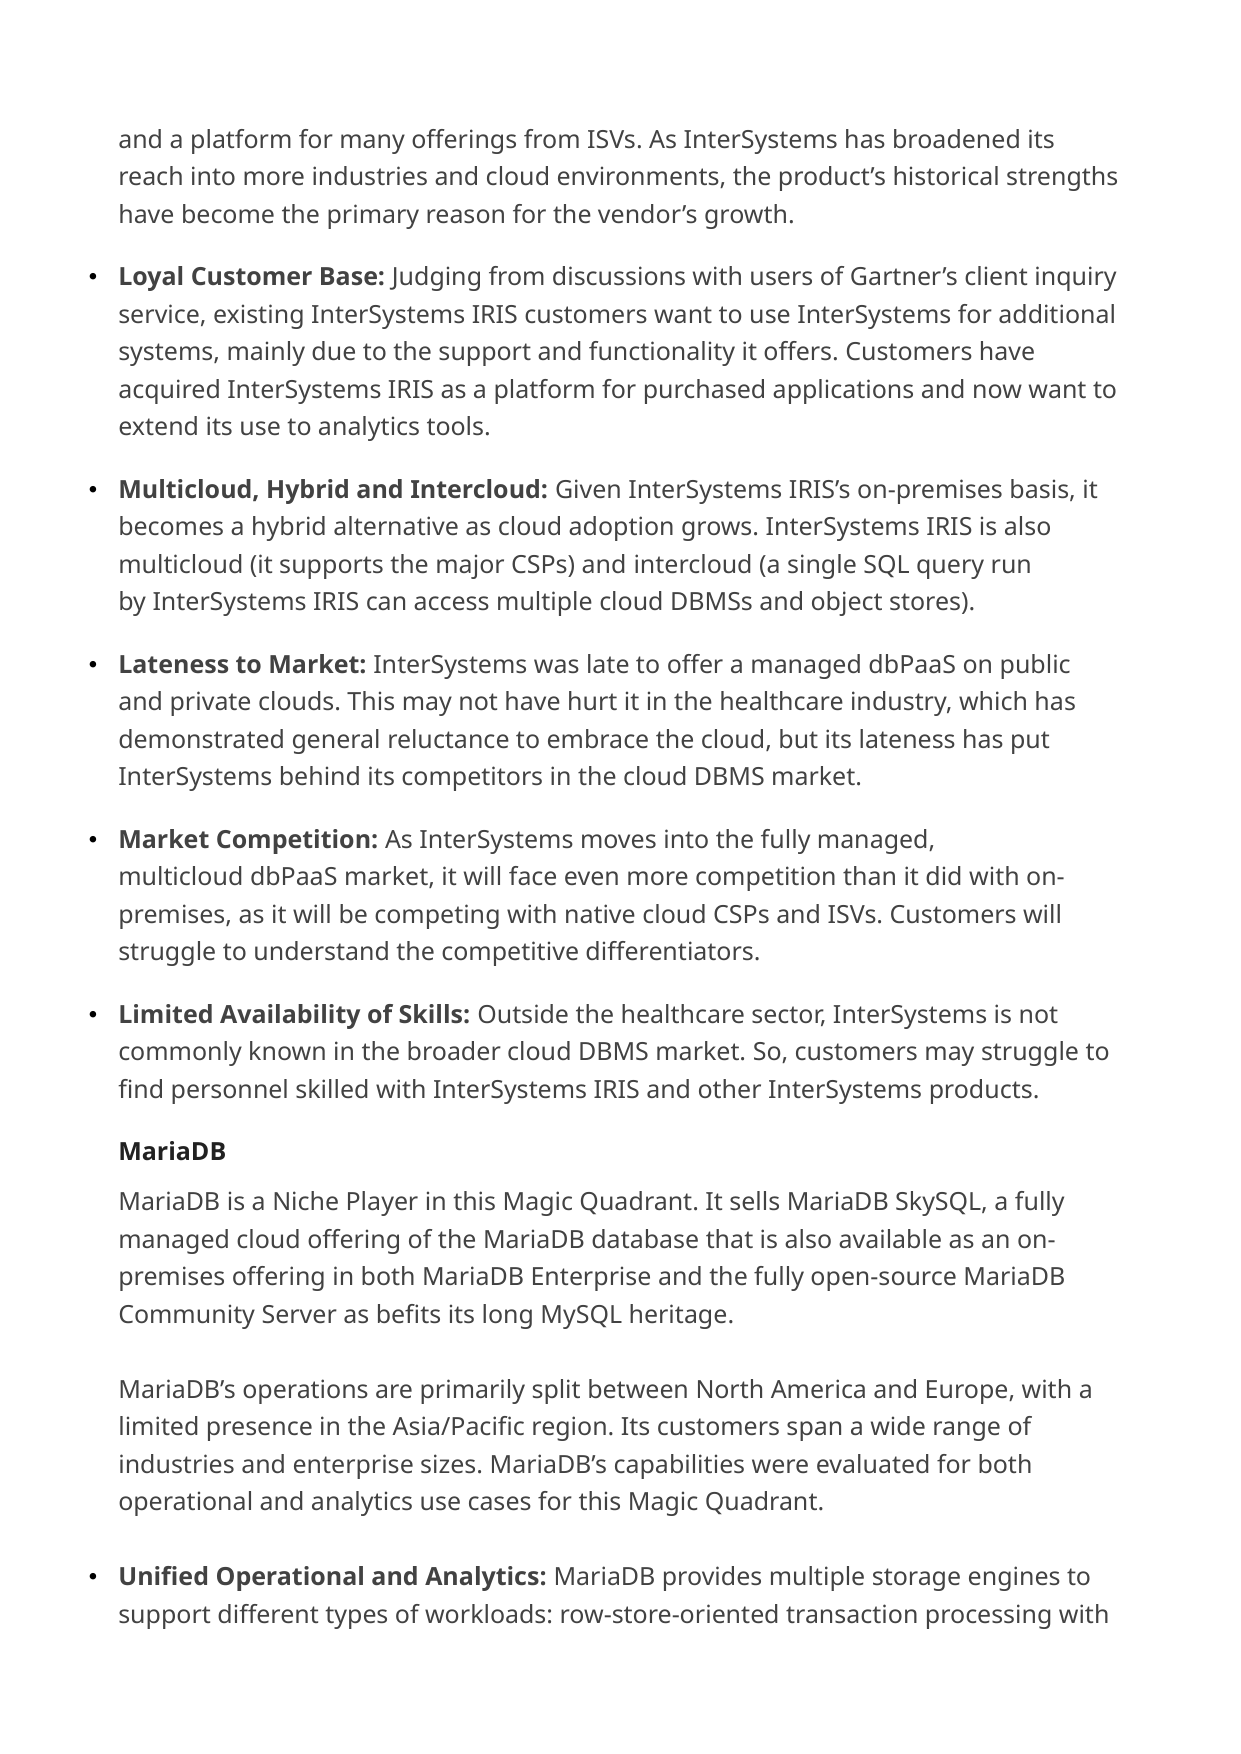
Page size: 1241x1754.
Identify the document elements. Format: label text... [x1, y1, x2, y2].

list Loyal Customer Base: Judging from discussions with users of Gartner’s client inquiry service, existing InterSystems IRIS customers want to use InterSystems for additional systems, mainly due to the support and functionality it offers. Customers have acquired InterSystems IRIS as a platform for purchased applications and now want to extend its use to analytics tools. [118, 256, 1122, 443]
list Market Competition: As InterSystems moves into the fully managed, multicloud dbPaaS market, it will face even more competition than it did with on-premises, as it will be competing with native cloud CSPs and ISVs. Customers will struggle to understand the competitive differentiators. [118, 818, 1122, 968]
subtitle MariaDB [118, 1131, 1122, 1168]
list Unified Operational and Analytics: MariaDB provides multiple storage engines to support different types of workloads: row-store-oriented transaction processing with [118, 1556, 1122, 1631]
list and a platform for many offerings from ISVs. As InterSystems has broadened its reach into more industries and cloud environments, the product’s historical strengths have become the primary reason for the vendor’s growth. [118, 118, 1122, 231]
text MariaDB’s operations are primarily split between North America and Europe, with a limited presence in the Asia/Pacific region. Its customers span a wide range of industries and enterprise sizes. MariaDB’s capabilities were evaluated for both operational and analytics use cases for this Magic Quadrant. [118, 1368, 1122, 1518]
text MariaDB is a Niche Player in this Magic Quadrant. It sells MariaDB SkySQL, a fully managed cloud offering of the MariaDB database that is also available as an on-premises offering in both MariaDB Enterprise and the fully open-source MariaDB Community Server as befits its long MySQL heritage. [118, 1181, 1122, 1331]
list Limited Availability of Skills: Outside the healthcare sector, InterSystems is not commonly known in the broader cloud DBMS market. So, customers may struggle to find personnel skilled with InterSystems IRIS and other InterSystems products. [118, 993, 1122, 1106]
list Lateness to Market: InterSystems was late to offer a managed dbPaaS on public and private clouds. This may not have hurt it in the healthcare industry, which has demonstrated general reluctance to embrace the cloud, but its lateness has put InterSystems behind its competitors in the cloud DBMS market. [118, 643, 1122, 793]
list Multicloud, Hybrid and Intercloud: Given InterSystems IRIS’s on-premises basis, it becomes a hybrid alternative as cloud adoption grows. InterSystems IRIS is also multicloud (it supports the major CSPs) and intercloud (a single SQL query run by InterSystems IRIS can access multiple cloud DBMSs and object stores). [118, 468, 1122, 618]
